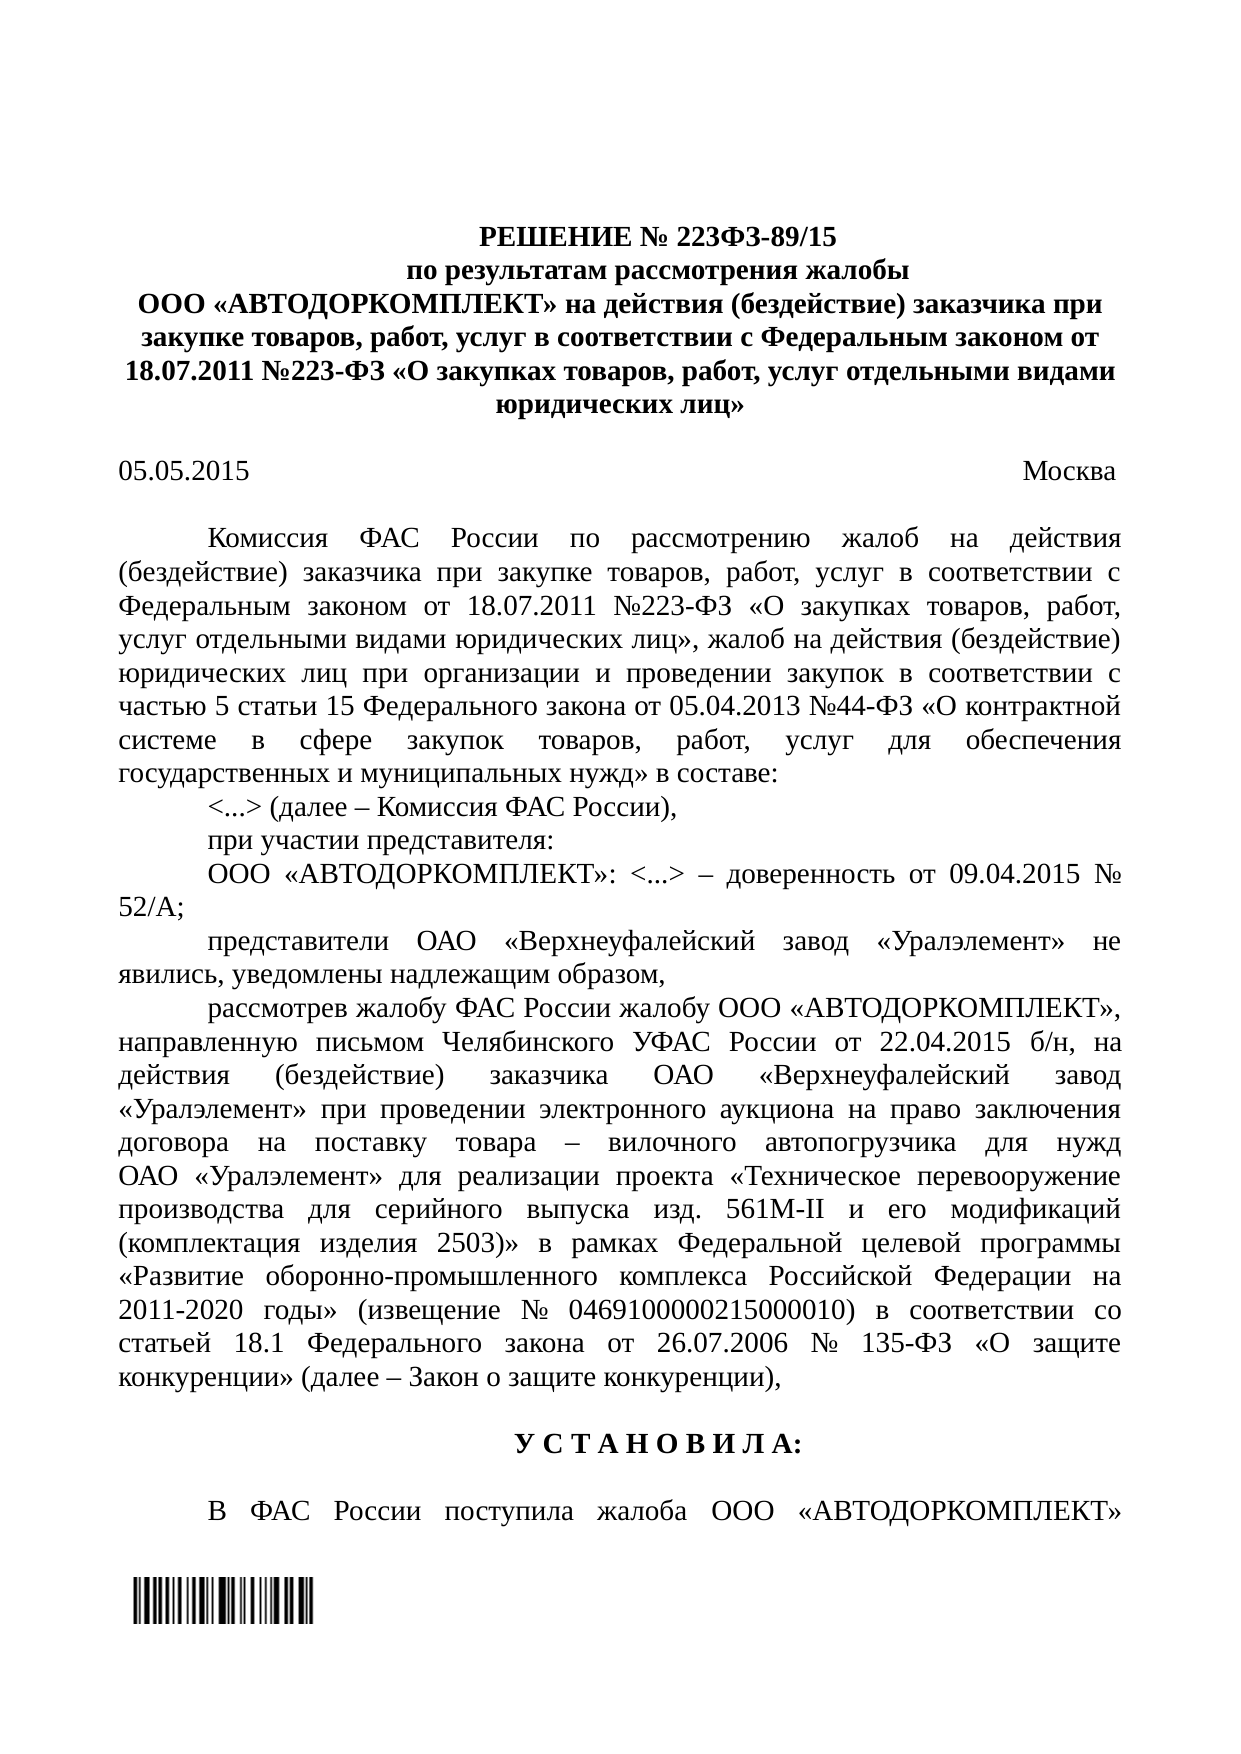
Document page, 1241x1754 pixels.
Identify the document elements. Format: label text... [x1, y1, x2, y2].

text В ФАС России поступила жалоба ООО «АВТОДОРКОМПЛЕКТ» [118, 1493, 1122, 1527]
text ООО «АВТОДОРКОМПЛЕКТ»: <...> – доверенность от 09.04.2015 № 52/А; [118, 856, 1122, 923]
text У С Т А Н О В И Л А: [118, 1426, 1122, 1460]
text РЕШЕНИЕ № 223ФЗ-89/15 [118, 219, 1122, 252]
text 05.05.2015 Москва [118, 453, 1122, 487]
text <...> (далее – Комиссия ФАС России), [118, 789, 1122, 822]
text рассмотрев жалобу ФАС России жалобу ООО «АВТОДОРКОМПЛЕКТ», направленную письмом Челябинского УФАС России от 22.04.2015 б/н, на действия (бездействие) заказчика ОАО «Верхнеуфалейский завод «Уралэлемент» при проведении электронного аукциона на право заключения договора на поставку товара – вилочного автопогрузчика для нужд ОАО «Уралэлемент» для реализации проекта «Техническое перевооружение производства для серийного выпуска изд. 561М-II и его модификаций (комплектация изделия 2503)» в рамках Федеральной целевой программы «Развитие оборонно-промышленного комплекса Российской Федерации на 2011-2020 годы» (извещение № 0469100000215000010) в соответствии со статьей 18.1 Федерального закона от 26.07.2006 № 135-ФЗ «О защите конкуренции» (далее – Закон о защите конкуренции), [118, 990, 1122, 1393]
text по результатам рассмотрения жалобы ООО «АВТОДОРКОМПЛЕКТ» на действия (бездействие) заказчика при закупке товаров, работ, услуг в соответствии с Федеральным законом от 18.07.2011 №223-ФЗ «О закупках товаров, работ, услуг отдельными видами юридических лиц» [118, 252, 1122, 420]
text Комиссия ФАС России по рассмотрению жалоб на действия (бездействие) заказчика при закупке товаров, работ, услуг в соответствии с Федеральным законом от 18.07.2011 №223-ФЗ «О закупках товаров, работ, услуг отдельными видами юридических лиц», жалоб на действия (бездействие) юридических лиц при организации и проведении закупок в соответствии с частью 5 статьи 15 Федерального закона от 05.04.2013 №44-ФЗ «О контрактной системе в сфере закупок товаров, работ, услуг для обеспечения государственных и муниципальных нужд» в составе: [118, 521, 1122, 789]
picture [118, 1577, 331, 1624]
text при участии представителя: [118, 822, 1122, 856]
text представители ОАО «Верхнеуфалейский завод «Уралэлемент» не явились, уведомлены надлежащим образом, [118, 923, 1122, 990]
